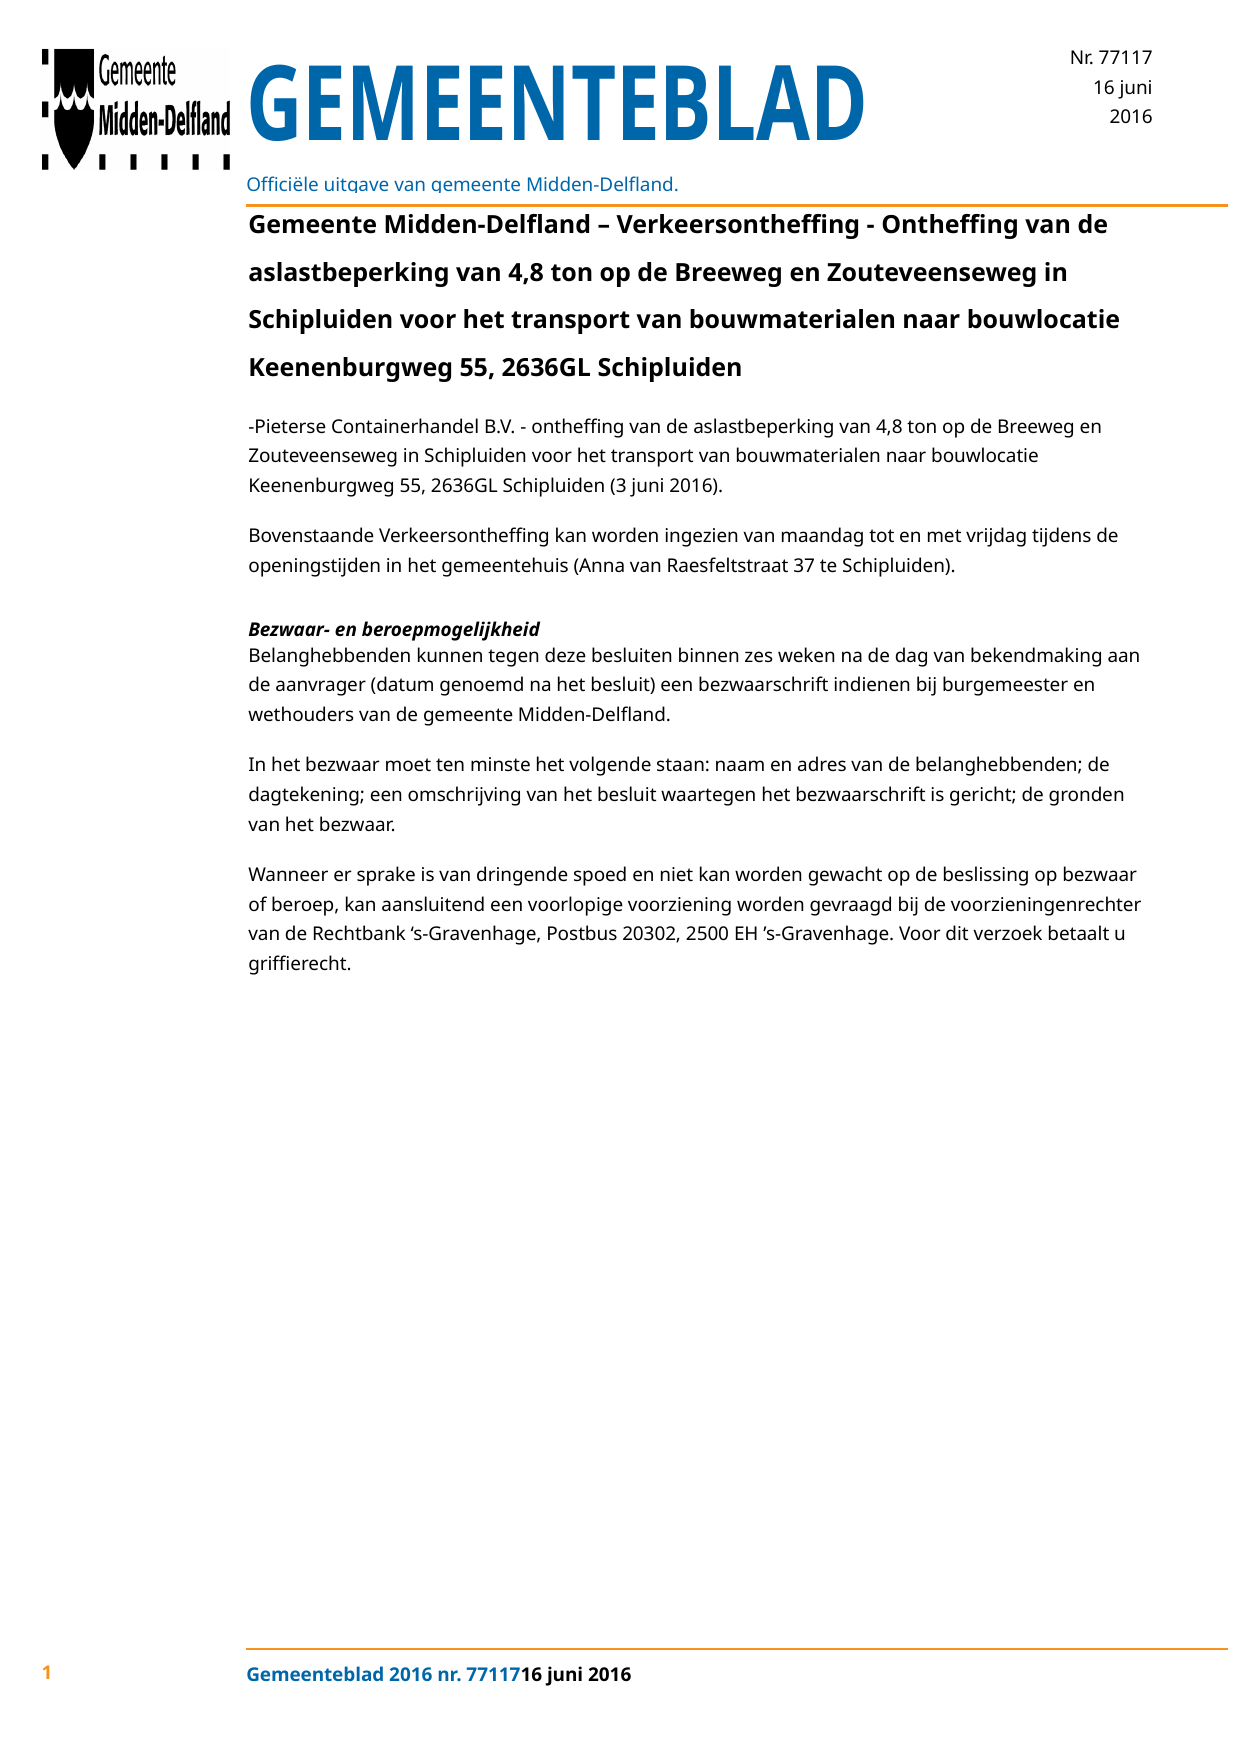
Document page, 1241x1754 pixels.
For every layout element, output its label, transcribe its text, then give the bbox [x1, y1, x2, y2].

text Belanghebbenden kunnen tegen deze besluiten binnen zes weken na de dag van bekendmaking aan de aanvrager (datum genoemd na het besluit) een bezwaarschrift indienen bij burgemeester en wethouders van de gemeente Midden-Delfland. [248, 642, 1152, 727]
text Gemeente Midden-Delfland – Verkeersontheffing - Ontheffing van de aslastbeperking van 4,8 ton op de Breeweg en Zouteveenseweg in Schipluiden voor het transport van bouwmaterialen naar bouwlocatie Keenenburgweg 55, 2636GL Schipluiden [248, 207, 1152, 384]
text Bovenstaande Verkeersontheffing kan worden ingezien van maandag tot en met vrijdag tijdens de openingstijden in het gemeentehuis (Anna van Raesfeltstraat 37 te Schipluiden). [248, 523, 1152, 578]
text Bezwaar- en beroepmogelijkheid [248, 616, 1152, 642]
text Wanneer er sprake is van dringende spoed en niet kan worden gewacht op de beslissing op bezwaar of beroep, kan aansluitend een voorlopige voorziening worden gevraagd bij de voorzieningenrechter van de Rechtbank ‘s-Gravenhage, Postbus 20302, 2500 EH ’s-Gravenhage. Voor dit verzoek betaalt u griffierecht. [248, 861, 1152, 976]
text In het bezwaar moet ten minste het volgende staan: naam en adres van de belanghebbenden; de dagtekening; een omschrijving van het besluit waartegen het bezwaarschrift is gericht; de gronden van het bezwaar. [248, 752, 1152, 836]
picture [41, 47, 231, 172]
text -Pieterse Containerhandel B.V. - ontheffing van de aslastbeperking van 4,8 ton op de Breeweg en Zouteveenseweg in Schipluiden voor het transport van bouwmaterialen naar bouwlocatie Keenenburgweg 55, 2636GL Schipluiden (3 juni 2016). [248, 413, 1152, 498]
